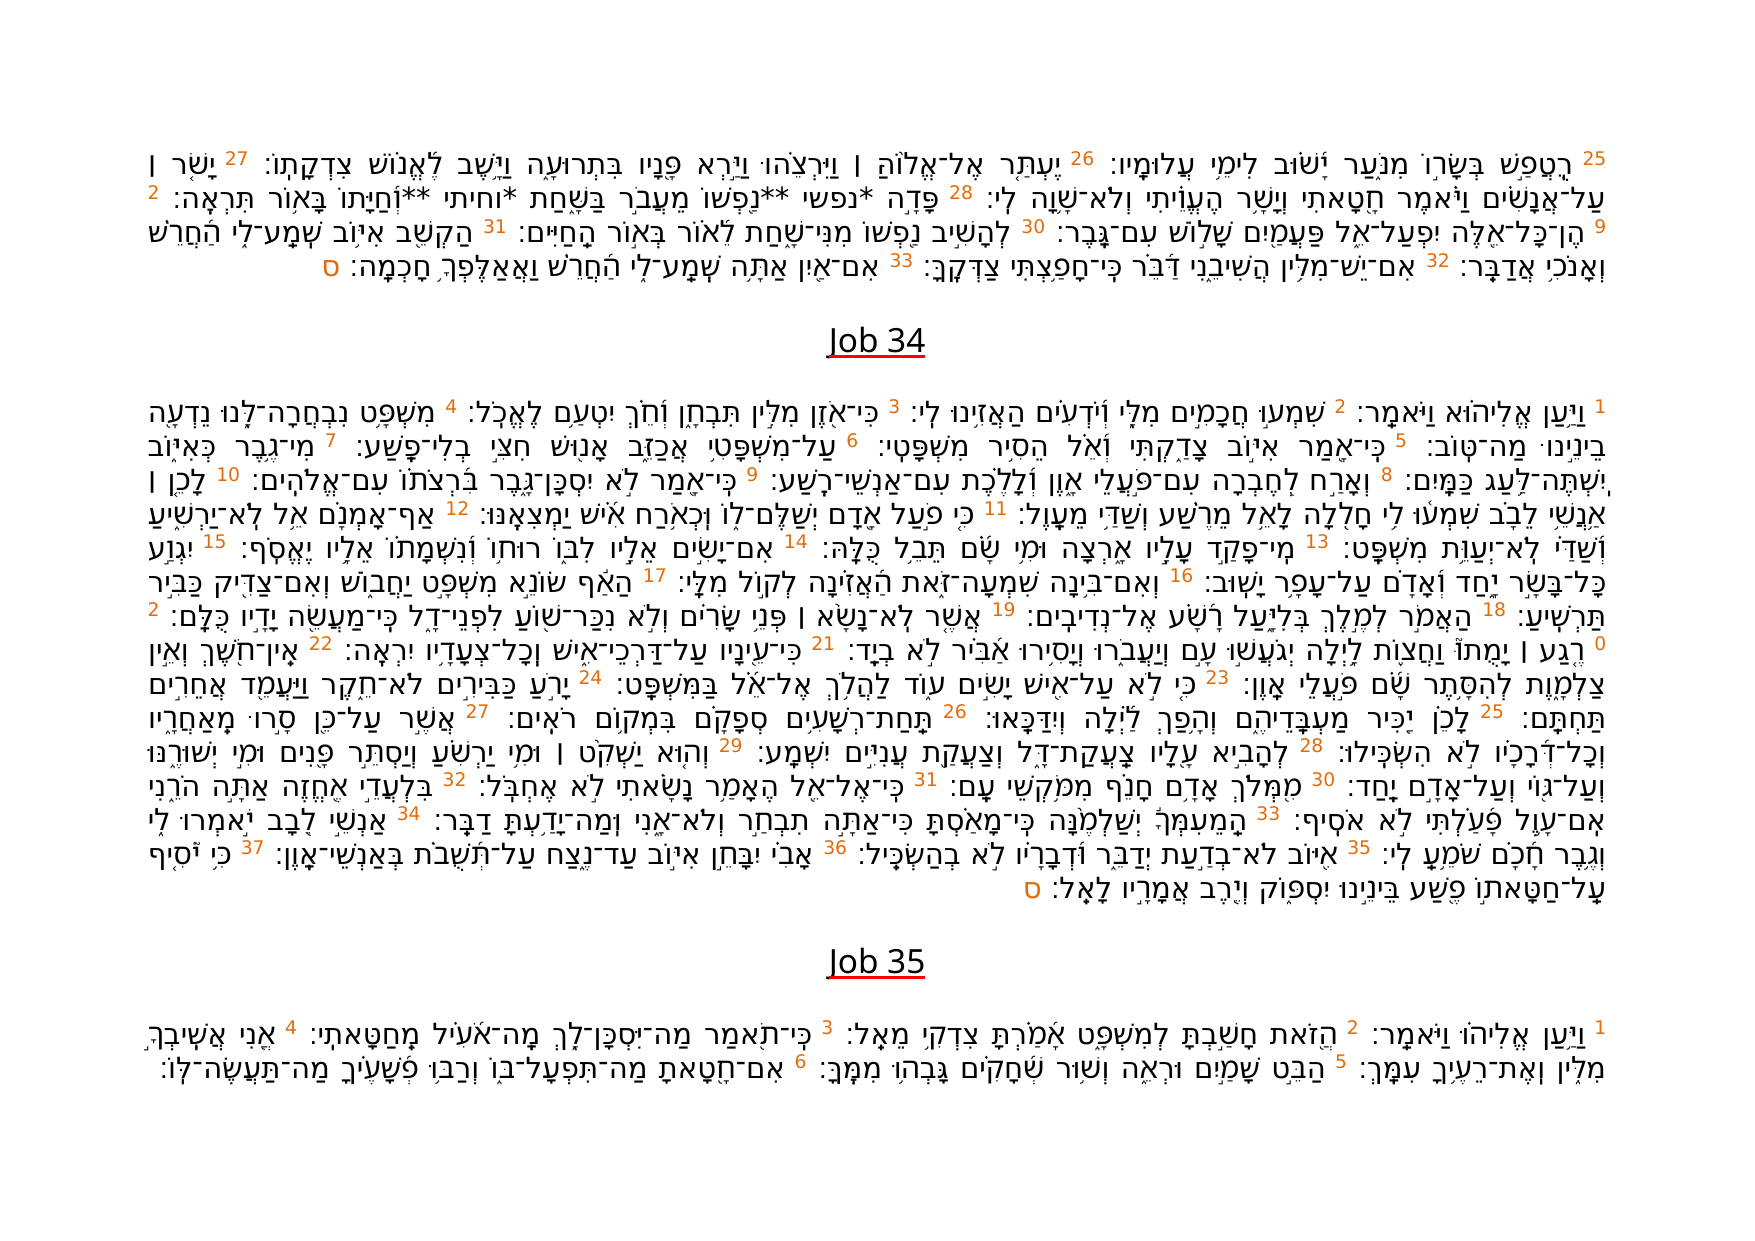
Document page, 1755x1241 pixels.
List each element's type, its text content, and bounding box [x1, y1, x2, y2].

text 1 וַיַּ֥עַן אֱלִיה֗וּ וַיֹּאמַֽר׃ 2 הֲ֭זֹאת חָשַׁ֣בְתָּ לְמִשְׁפָּ֑ט אָ֝מַ֗רְתָּ צִדְקִ֥י מֵאֵֽל׃ ‬‬3 כִּֽי־תֹ֭אמַר מַה־יִּסְכָּן־לָ֑ךְ מָֽה־אֹ֝עִ֗יל מֵֽחַטָּאתִֽי׃ ‬‬4 אֲ֭נִי אֲשִֽׁיבְךָ֣ מִלִּ֑ין וְֽאֶת־רֵעֶ֥יךָ עִמָּֽךְ׃ ‬‬5 הַבֵּ֣ט שָׁמַ֣יִם וּרְאֵ֑ה וְשׁ֥וּר שְׁ֝חָקִ֗ים גָּבְה֥וּ מִמֶּֽךָּ׃ ‬‬6 אִם־חָ֭טָאתָ מַה־תִּפְעָל־בּ֑וֹ וְרַבּ֥וּ פְ֝שָׁעֶ֗יךָ מַה־תַּעֲשֶׂה־לּֽוֹ׃ ‬‬7 אִם־צָ֭דַקְתָּ מַה־תִּתֶּן־ל֑וֹ א֥וֹ מַה־מִיָּדְךָ֥ יִקָּֽח׃ ‬‬8 לְאִישׁ־כָּמ֥וֹךָ רִשְׁעֶ֑ךָ וּלְבֶן־אָ֝דָ֗ם צִדְקָתֶֽךָ׃ ‬‬9 מֵ֭רֹב עֲשׁוּקִ֣ים יַזְעִ֑יקוּ יְשַׁוְּע֖וּ מִזְּר֣וֹעַ רַבִּֽים׃ ‬‬10 וְֽלֹא־אָמַ֗ר אַ֭יֵּה אֱל֣וֹהַּ עֹשָׂ֑י נֹתֵ֖ן זְמִר֣וֹת בַּלָּֽיְלָה׃ ‬‬11 מַ֭לְּפֵנוּ מִבַּהֲמ֣וֹת אָ֑רֶץ וּמֵע֖וֹף הַשָּׁמַ֣יִם יְחַכְּמֵֽנוּ׃ ‬‬12 שָׁ֣ם יִ֭צְעֲקוּ וְלֹ֣א יַעֲנֶ֑ה מִ֝פְּנֵ֗י גְּא֣וֹן רָעִֽים׃ ‬‬13 אַךְ־שָׁ֭וְא לֹא־יִשְׁמַ֥ע ׀ אֵ֑ל וְ֝שַׁדַּ֗י לֹ֣א יְשׁוּרֶֽנָּה׃ ‬‬14 אַ֣ף כִּֽי־תֹ֭אמַר לֹ֣א תְשׁוּרֶ֑נּוּ דִּ֥ין לְ֝פָנָ֗יו וּתְח֥וֹלֵֽל לֽוֹ׃ ‬‬15 וְעַתָּ֗ה כִּי־אַ֭יִן פָּקַ֣ד אַפּ֑וֹ וְלֹֽא־יָדַ֖ע בַּפַּ֣שׁ מְאֹֽד׃ ‬‬16 וְ֭אִיּוֹב הֶ֣בֶל יִפְצֶה־פִּ֑יהוּ בִּבְלִי־דַ֝֗עַת מִלִּ֥ין יַכְבִּֽר׃ פ ‬‬ [148, 1017, 1606, 1085]
text Job 34 [148, 317, 1606, 362]
text 1 וְֽאוּלָ֗ם שְׁמַֽע־נָ֣א אִיּ֣וֹב מִלָּ֑י וְֽכָל־דְּבָרַ֥י הַאֲזִֽינָה׃ 2 הִנֵּה־נָ֭א פָּתַ֣חְתִּי פִ֑י דִּבְּרָ֖ה לְשׁוֹנִ֣י בְחִכִּֽי׃ ‬‬3 יֹֽשֶׁר־לִבִּ֥י אֲמָרָ֑י וְדַ֥עַת שְׂ֝פָתַ֗י בָּר֥וּר מִלֵּֽלוּ׃ ‬‬4 רֽוּחַ־אֵ֥ל עָשָׂ֑תְנִי וְנִשְׁמַ֖ת שַׁדַּ֣י תְּחַיֵּֽנִי׃ ‬‬5 אִם־תּוּכַ֥ל הֲשִׁיבֵ֑נִי עֶרְכָ֥ה לְ֝פָנַ֗י הִתְיַצָּֽבָה׃ ‬‬6 הֵן־אֲנִ֣י כְפִ֣יךָ לָאֵ֑ל מֵ֝חֹ֗מֶר קֹרַ֥צְתִּי גַם־אָֽנִי׃ ‬‬7 הִנֵּ֣ה אֵ֭מָתִי לֹ֣א תְבַעֲתֶ֑ךָּ וְ֝אַכְפִּ֗י עָלֶ֥יךָ לֹא־יִכְבָּֽד׃ ‬‬8 אַ֭ךְ אָמַ֣רְתָּ בְאָזְנָ֑י וְק֖וֹל מִלִּ֣ין אֶשְׁמָֽע׃ ‬‬9 זַ֥ךְ אֲנִ֗י בְּֽלִ֫י פָ֥שַׁע חַ֥ף אָנֹכִ֑י וְלֹ֖א עָוֺ֣ן לִֽי׃ ‬‬10 הֵ֣ן תְּ֭נוּאוֹת עָלַ֣י יִמְצָ֑א יַחְשְׁבֵ֖נִי לְאוֹיֵ֣ב לֽוֹ׃ ‬‬11 יָשֵׂ֣ם בַּסַּ֣ד רַגְלָ֑י יִ֝שְׁמֹ֗ר כָּל־אָרְחֹתָֽי׃ ‬‬12 הֶן־זֹ֣את לֹא־צָדַ֣קְתָּ אֶעֱנֶ֑ךָּ כִּֽי־יִרְבֶּ֥ה אֱ֝ל֗וֹהַ מֵאֱנֽוֹשׁ׃ ‬‬13 מַ֭דּוּעַ אֵלָ֣יו רִיב֑וֹתָ כִּ֥י כָל־דְּ֝בָרָ֗יו לֹ֣א יַעֲנֶֽה׃ ‬‬14 כִּֽי־בְאַחַ֥ת יְדַבֶּר־אֵ֑ל וּ֝בִשְׁתַּ֗יִם לֹ֣א יְשׁוּרֶֽנָּה׃ ‬‬15 בַּחֲל֤וֹם ׀ חֶזְי֬וֹן לַ֗יְלָה בִּנְפֹ֣ל תַּ֭רְדֵּמָה עַל־אֲנָשִׁ֑ים בִּ֝תְנוּמ֗וֹת עֲלֵ֣י מִשְׁכָּֽב׃ ‬‬16 אָ֣ז יִ֭גְלֶה אֹ֣זֶן אֲנָשִׁ֑ים וּבְמֹ֖סָרָ֣ם יַחְתֹּֽם׃ ‬‬17 לְ֭הָסִיר אָדָ֣ם מַעֲשֶׂ֑ה וְגֵוָ֖ה מִגֶּ֣בֶר יְכַסֶּֽה׃ ‬‬18 יַחְשֹׂ֣ךְ נַ֭פְשׁוֹ מִנִּי־שָׁ֑חַת וְ֝חַיָּת֗וֹ מֵעֲבֹ֥ר בַּשָּֽׁלַח׃ ‬‬19 וְהוּכַ֣ח בְּ֭מַכְאוֹב עַל־מִשְׁכָּב֑וֹ *וריב **וְר֖וֹב עֲצָמָ֣יו אֵתָֽן׃ ‬‬20 וְזִֽהֲמַ֣תּוּ חַיָּת֣וֹ לָ֑חֶם וְ֝נַפְשׁ֗וֹ מַאֲכַ֥ל תַּאֲוָֽה׃ ‬‬21 יִ֣כֶל בְּשָׂר֣וֹ מֵרֹ֑אִי *ושפי **וְשֻׁפּ֥וּ עַ֝צְמוֹתָ֗יו לֹ֣א רֻאּֽוּ׃ ‬‬22 וַתִּקְרַ֣ב לַשַּׁ֣חַת נַפְשׁ֑וֹ וְ֝חַיָּת֗וֹ לַֽמְמִתִֽים׃ ‬‬23 אִם־יֵ֤שׁ עָלָ֨יו ׀ מַלְאָ֗ךְ מֵלִ֗יץ אֶחָ֥ד מִנִּי־אָ֑לֶף לְהַגִּ֖יד לְאָדָ֣ם יָשְׁרֽוֹ׃ ‬‬24 וַיְחֻנֶּ֗נּוּ וַיֹּ֗אמֶר פְּ֭דָעֵהוּ מֵרֶ֥דֶת שָׁ֗חַת מָצָ֥אתִי כֹֽפֶר׃ ‬‬25 רֻֽטֲפַ֣שׁ בְּשָׂר֣וֹ מִנֹּ֑עַר יָ֝שׁ֗וּב לִימֵ֥י עֲלוּמָֽיו׃ ‬‬26 יֶעְתַּ֤ר אֶל־אֱל֨וֹהַּ ׀ וַיִּרְצֵ֗הוּ וַיַּ֣רְא פָּ֭נָיו בִּתְרוּעָ֑ה וַיָּ֥שֶׁב לֶ֝אֱנ֗וֹשׁ צִדְקָתֽוֹ׃ ‬‬27 יָשֹׁ֤ר ׀ עַל־אֲנָשִׁ֗ים וַיֹּ֗אמֶר חָ֭טָאתִי וְיָשָׁ֥ר הֶעֱוֵ֗יתִי וְלֹא־שָׁ֥וָה לִֽי׃ ‬‬28 פָּדָ֣ה *נפשי **נַ֭פְשׁוֹ מֵעֲבֹ֣ר בַּשָּׁ֑חַת *וחיתי **וְ֝חַיָּתוֹ בָּא֥וֹר תִּרְאֶֽה׃ ‬‬29 הֶן־כָּל־אֵ֭לֶּה יִפְעַל־אֵ֑ל פַּעֲמַ֖יִם שָׁל֣וֹשׁ עִם־גָּֽבֶר׃ ‬‬30 לְהָשִׁ֣יב נַ֭פְשׁוֹ מִנִּי־שָׁ֑חַת לֵ֝א֗וֹר בְּא֣וֹר הַֽחַיִּים׃ ‬‬31 הַקְשֵׁ֖ב אִיּ֥וֹב שְֽׁמַֽע־לִ֑י הַ֝חֲרֵ֗שׁ וְאָנֹכִ֥י אֲדַבֵּֽר׃ ‬‬32 אִם־יֵשׁ־מִלִּ֥ין הֲשִׁיבֵ֑נִי דַּ֝בֵּ֗ר כִּֽי־חָפַ֥צְתִּי צַדְּקֶֽךָּ׃ ‬‬33 אִם־אַ֭יִן אַתָּ֥ה שְֽׁמַֽע־לִ֑י הַ֝חֲרֵ֗שׁ וַאֲאַלֶּפְךָ֥ חָכְמָֽה׃ ס ‬‬ [148, 148, 1606, 283]
text 1 וַיַּ֥עַן אֱלִיה֗וּא וַיֹּאמַֽר׃ 2 שִׁמְע֣וּ חֲכָמִ֣ים מִלָּ֑י וְ֝יֹדְעִ֗ים הַאֲזִ֥ינוּ לִֽי׃ ‬‬3 כִּי־אֹ֭זֶן מִלִּ֣ין תִּבְחָ֑ן וְ֝חֵ֗ךְ יִטְעַ֥ם לֶאֱכֹֽל׃ ‬‬4 מִשְׁפָּ֥ט נִבְחֲרָה־לָּ֑נוּ נֵדְעָ֖ה בֵינֵ֣ינוּ מַה־טּֽוֹב׃ ‬‬5 כִּֽי־אָ֭מַר אִיּ֣וֹב צָדַ֑קְתִּי וְ֝אֵ֗ל הֵסִ֥יר מִשְׁפָּטִֽי׃ ‬‬6 עַל־מִשְׁפָּטִ֥י אֲכַזֵּ֑ב אָנ֖וּשׁ חִצִּ֣י בְלִי־פָֽשַׁע׃ ‬‬7 מִי־גֶ֥בֶר כְּאִיּ֑וֹב יִֽשְׁתֶּה־לַּ֥עַג כַּמָּֽיִם׃ ‬‬8 וְאָרַ֣ח לְ֭חֶבְרָה עִם־פֹּ֣עֲלֵי אָ֑וֶן וְ֝לָלֶ֗כֶת עִם־אַנְשֵׁי־רֶֽשַׁע׃ ‬‬9 כִּֽי־אָ֭מַר לֹ֣א יִסְכָּן־גָּ֑בֶר בִּ֝רְצֹת֗וֹ עִם־אֱלֹהִֽים׃ ‬‬10 לָכֵ֤ן ׀ אַ֥נֲשֵׁ֥י לֵבָ֗ב שִׁמְע֫וּ לִ֥י חָלִ֖לָה לָאֵ֥ל מֵרֶ֗שַׁע וְשַׁדַּ֥י מֵעָֽוֶל׃ ‬‬11 כִּ֤י פֹ֣עַל אָ֭דָם יְשַׁלֶּם־ל֑וֹ וּֽכְאֹ֥רַח אִ֝֗ישׁ יַמְצִאֶֽנּוּ׃ ‬‬12 אַף־אָמְנָ֗ם אֵ֥ל לֹֽא־יַרְשִׁ֑יעַ וְ֝שַׁדַּ֗י לֹֽא־יְעַוֵּ֥ת מִשְׁפָּֽט׃ ‬‬13 מִֽי־פָקַ֣ד עָלָ֣יו אָ֑רְצָה וּמִ֥י שָׂ֝֗ם תֵּבֵ֥ל כֻּלָּֽהּ׃ ‬‬14 אִם־יָשִׂ֣ים אֵלָ֣יו לִבּ֑וֹ רוּח֥וֹ וְ֝נִשְׁמָת֗וֹ אֵלָ֥יו יֶאֱסֹֽף׃ ‬‬15 יִגְוַ֣ע כָּל־בָּשָׂ֣ר יָ֑חַד וְ֝אָדָ֗ם עַל־עָפָ֥ר יָשֽׁוּב׃ ‬‬16 וְאִם־בִּ֥ינָה שִׁמְעָה־זֹּ֑את הַ֝אֲזִ֗ינָה לְק֣וֹל מִלָּֽי׃ ‬‬17 הַאַ֬ף שׂוֹנֵ֣א מִשְׁפָּ֣ט יַחֲב֑וֹשׁ וְאִם־צַדִּ֖יק כַּבִּ֣יר תַּרְשִֽׁיעַ׃ ‬‬18 הַאֲמֹ֣ר לְמֶ֣לֶךְ בְּלִיָּ֑עַל רָ֝שָׁ֗ע אֶל־נְדִיבִֽים׃ ‬‬19 אֲשֶׁ֤ר לֹֽא־נָשָׂ֨א ׀ פְּנֵ֥י שָׂרִ֗ים וְלֹ֣א נִכַּר־שׁ֭וֹעַ לִפְנֵי־דָ֑ל כִּֽי־מַעֲשֵׂ֖ה יָדָ֣יו כֻּלָּֽם׃ ‬‬20 רֶ֤גַע ׀ יָמֻתוּ֮ וַחֲצ֢וֹת לָ֥יְלָה יְגֹעֲשׁ֣וּ עָ֣ם וְיַעֲבֹ֑רוּ וְיָסִ֥ירוּ אַ֝בִּ֗יר לֹ֣א בְיָֽד׃ ‬‬21 כִּי־עֵ֭ינָיו עַל־דַּרְכֵי־אִ֑ישׁ וְֽכָל־צְעָדָ֥יו יִרְאֶֽה׃ ‬‬22 אֵֽין־חֹ֭שֶׁךְ וְאֵ֣ין צַלְמָ֑וֶת לְהִסָּ֥תֶר שָׁ֝֗ם פֹּ֣עֲלֵי אָֽוֶן׃ ‬‬23 כִּ֤י לֹ֣א עַל־אִ֭ישׁ יָשִׂ֣ים ע֑וֹד לַהֲלֹ֥ךְ אֶל־אֵ֝֗ל בַּמִּשְׁפָּֽט׃ ‬‬24 יָרֹ֣עַ כַּבִּירִ֣ים לֹא־חֵ֑קֶר וַיַּעֲמֵ֖ד אֲחֵרִ֣ים תַּחְתָּֽם׃ ‬‬25 לָכֵ֗ן יַ֭כִּיר מַעְבָּֽדֵיהֶ֑ם וְהָ֥פַךְ לַ֝֗יְלָה וְיִדַּכָּֽאוּ׃ ‬‬26 תַּֽחַת־רְשָׁעִ֥ים סְפָקָ֗ם בִּמְק֥וֹם רֹאִֽים׃ ‬‬27 אֲשֶׁ֣ר עַל־כֵּ֭ן סָ֣רוּ מֵֽאַחֲרָ֑יו וְכָל־דְּ֝רָכָ֗יו לֹ֣א הִשְׂכִּֽילוּ׃ ‬‬28 לְהָבִ֣יא עָ֭לָיו צַֽעֲקַת־דָּ֑ל וְצַעֲקַ֖ת עֲנִיִּ֣ים יִשְׁמָֽע׃ ‬‬29 וְה֤וּא יַשְׁקִ֨ט ׀ וּמִ֥י יַרְשִׁ֗עַ וְיַסְתֵּ֣ר פָּ֭נִים וּמִ֣י יְשׁוּרֶ֑נּוּ וְעַל־גּ֖וֹי וְעַל־אָדָ֣ם יָֽחַד׃ ‬‬30 מִ֭מְּלֹךְ אָדָ֥ם חָנֵ֗ף מִמֹּ֥קְשֵׁי עָֽם׃ ‬‬31 כִּֽי־אֶל־אֵ֭ל הֶאָמַ֥ר נָשָׂ֗אתִי לֹ֣א אֶחְבֹּֽל׃ ‬‬32 בִּלְעֲדֵ֣י אֶ֭חֱזֶה אַתָּ֣ה הֹרֵ֑נִי אִֽם־עָ֥וֶל פָּ֝עַ֗לְתִּי לֹ֣א אֹסִֽיף׃ ‬‬33 הַֽמֵעִמְּךָ֬ יְשַׁלְמֶ֨נָּה כִּֽי־מָאַ֗סְתָּ כִּי־אַתָּ֣ה תִבְחַ֣ר וְלֹא־אָ֑נִי וּֽמַה־יָדַ֥עְתָּ דַבֵּֽר׃ ‬‬34 אַנְשֵׁ֣י לֵ֭בָב יֹ֣אמְרוּ לִ֑י וְגֶ֥בֶר חָ֝כָ֗ם שֹׁמֵ֥עַֽ לִֽי׃ ‬‬35 אִ֭יּוֹב לֹא־בְדַ֣עַת יְדַבֵּ֑ר וּ֝דְבָרָ֗יו לֹ֣א בְהַשְׂכֵּֽיל׃ ‬‬36 אָבִ֗י יִבָּחֵ֣ן אִיּ֣וֹב עַד־נֶ֑צַח עַל־תְּ֝שֻׁבֹ֗ת בְּאַנְשֵׁי־אָֽוֶן׃ ‬‬37 כִּ֥י יֹ֘סִ֤יף עַֽל־חַטָּאת֣וֹ פֶ֭שַׁע בֵּינֵ֣ינוּ יִסְפּ֑וֹק וְיֶ֖רֶב אֲמָרָ֣יו לָאֵֽל׃ ס ‬‬ [148, 396, 1606, 905]
text Job 35 [148, 938, 1606, 984]
